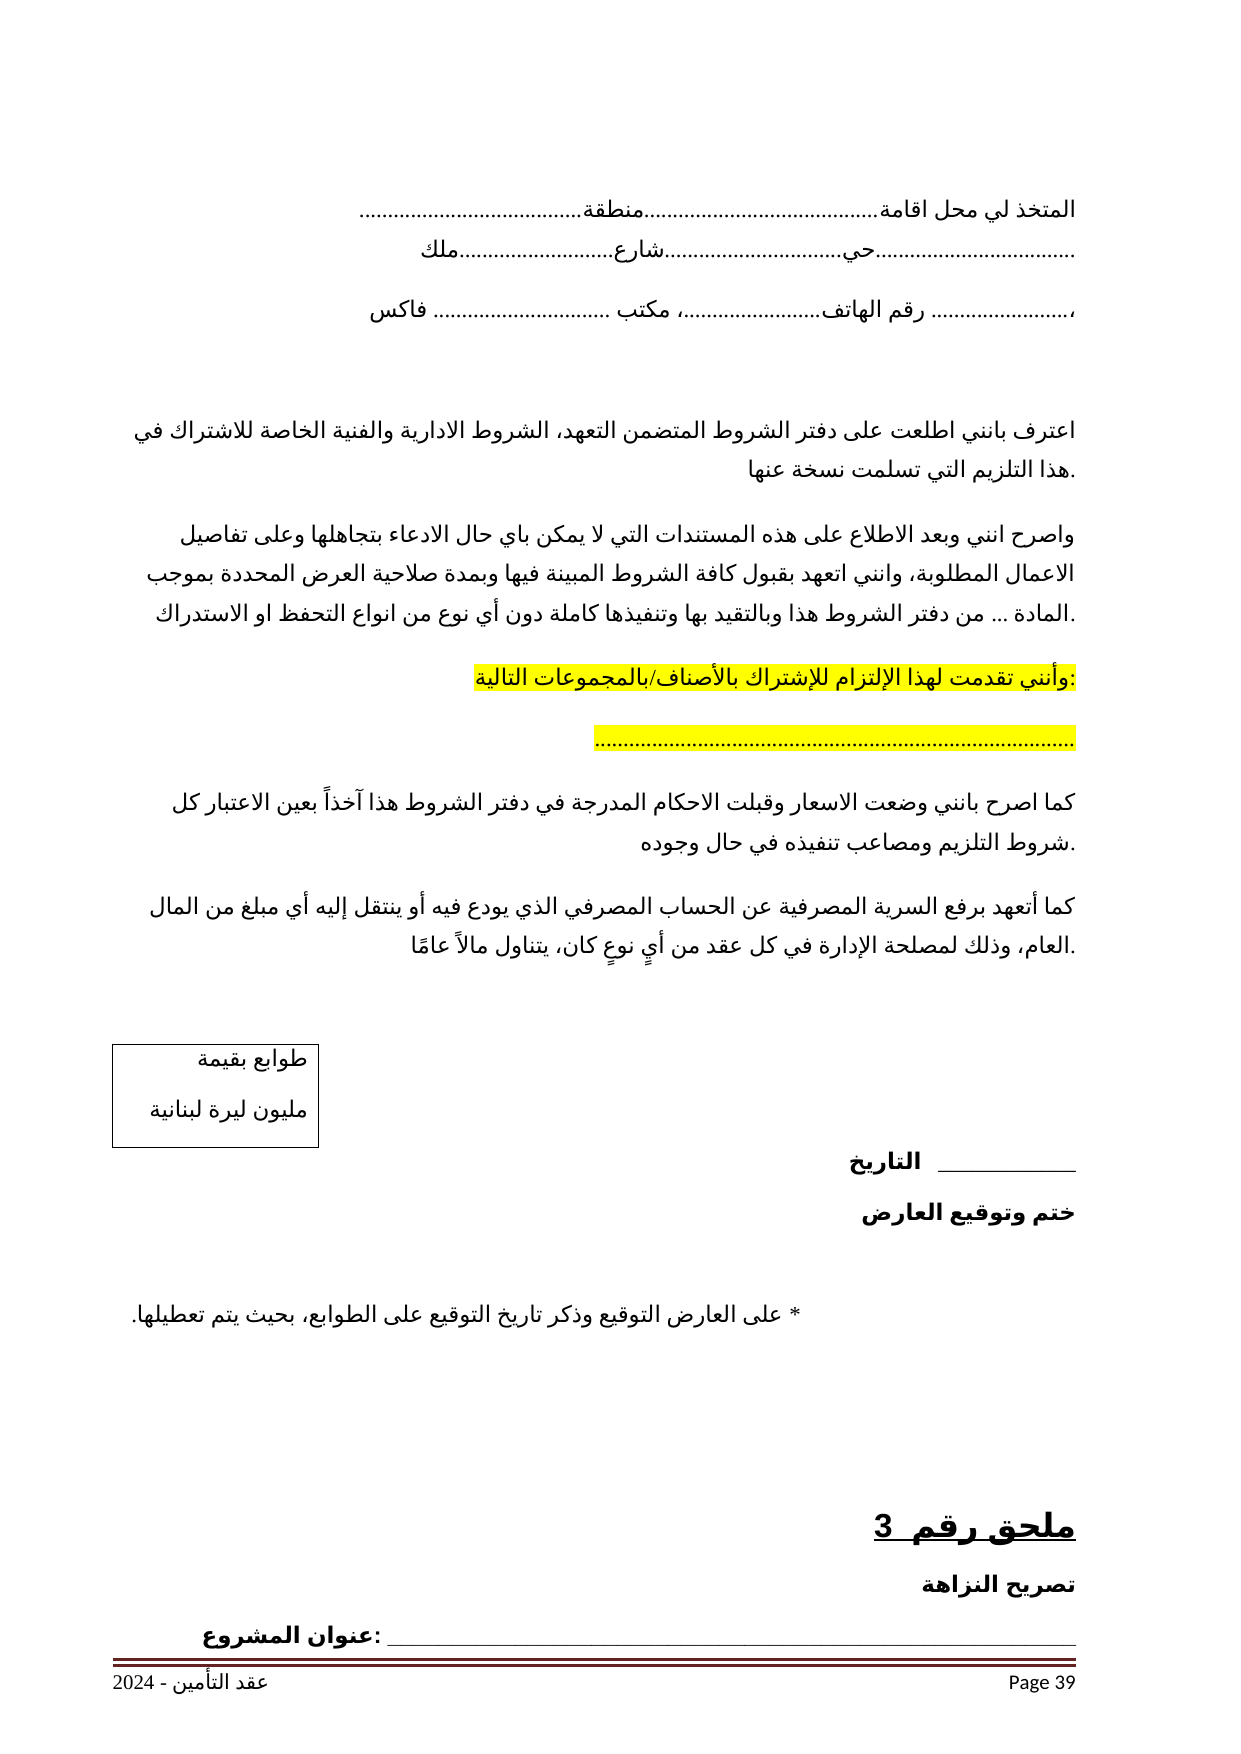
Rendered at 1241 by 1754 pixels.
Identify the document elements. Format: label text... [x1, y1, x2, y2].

text تصريح النزاهة [112, 1571, 1076, 1597]
text اعترف بانني اطلعت على دفتر الشروط المتضمن التعهد، الشروط الادارية والفنية الخاصة للاشتراك في هذا التلزيم التي تسلمت نسخة عنها. [112, 417, 1076, 483]
text * على العارض التوقيع وذكر تاريخ التوقيع على الطوابع، بحيث يتم تعطيلها. [131, 1301, 1076, 1328]
text وأنني تقدمت لهذا الإلتزام للإشتراك بالأصناف/بالمجموعات التالية: [112, 664, 1076, 691]
text ملحق رقم 3 [112, 1506, 1076, 1544]
text كما اصرح بانني وضعت الاسعار وقبلت الاحكام المدرجة في دفتر الشروط هذا آخذاً بعين الاعتبار كل شروط التلزيم ومصاعب تنفيذه في حال وجوده. [112, 789, 1076, 855]
text كما أتعهد برفع السرية المصرفية عن الحساب المصرفي الذي يودع فيه أو ينتقل إليه أي مبلغ من المال العام، وذلك لمصلحة الإدارة في كل عقد من أيٍ نوعٍ كان، يتناول مالاً عامًا. [112, 893, 1076, 959]
table_header طوابع بقيمة مليون ليرة لبنانية [113, 1045, 318, 1147]
text المتخذ لي محل اقامة.........................................منطقة....................................... حي...............................شارع...........................ملك................................... [112, 197, 1076, 262]
text ختم وتوقيع العارض [112, 1199, 1076, 1226]
text عنوان المشروع: ______________________________________________________ [112, 1622, 1076, 1648]
text التاريخ ____________ [112, 1148, 1076, 1174]
text .................................................................................... [112, 725, 1076, 751]
text واصرح انني وبعد الاطلاع على هذه المستندات التي لا يمكن باي حال الادعاء بتجاهلها وعلى تفاصيل الاعمال المطلوبة، وانني اتعهد بقبول كافة الشروط المبينة فيها وبمدة صلاحية العرض المحددة بموجب المادة ... من دفتر الشروط هذا وبالتقيد بها وتنفيذها كاملة دون أي نوع من انواع التحفظ او الاستدراك. [112, 521, 1076, 626]
text رقم الهاتف........................، مكتب ............................... فاكس ........................، [112, 296, 1076, 323]
